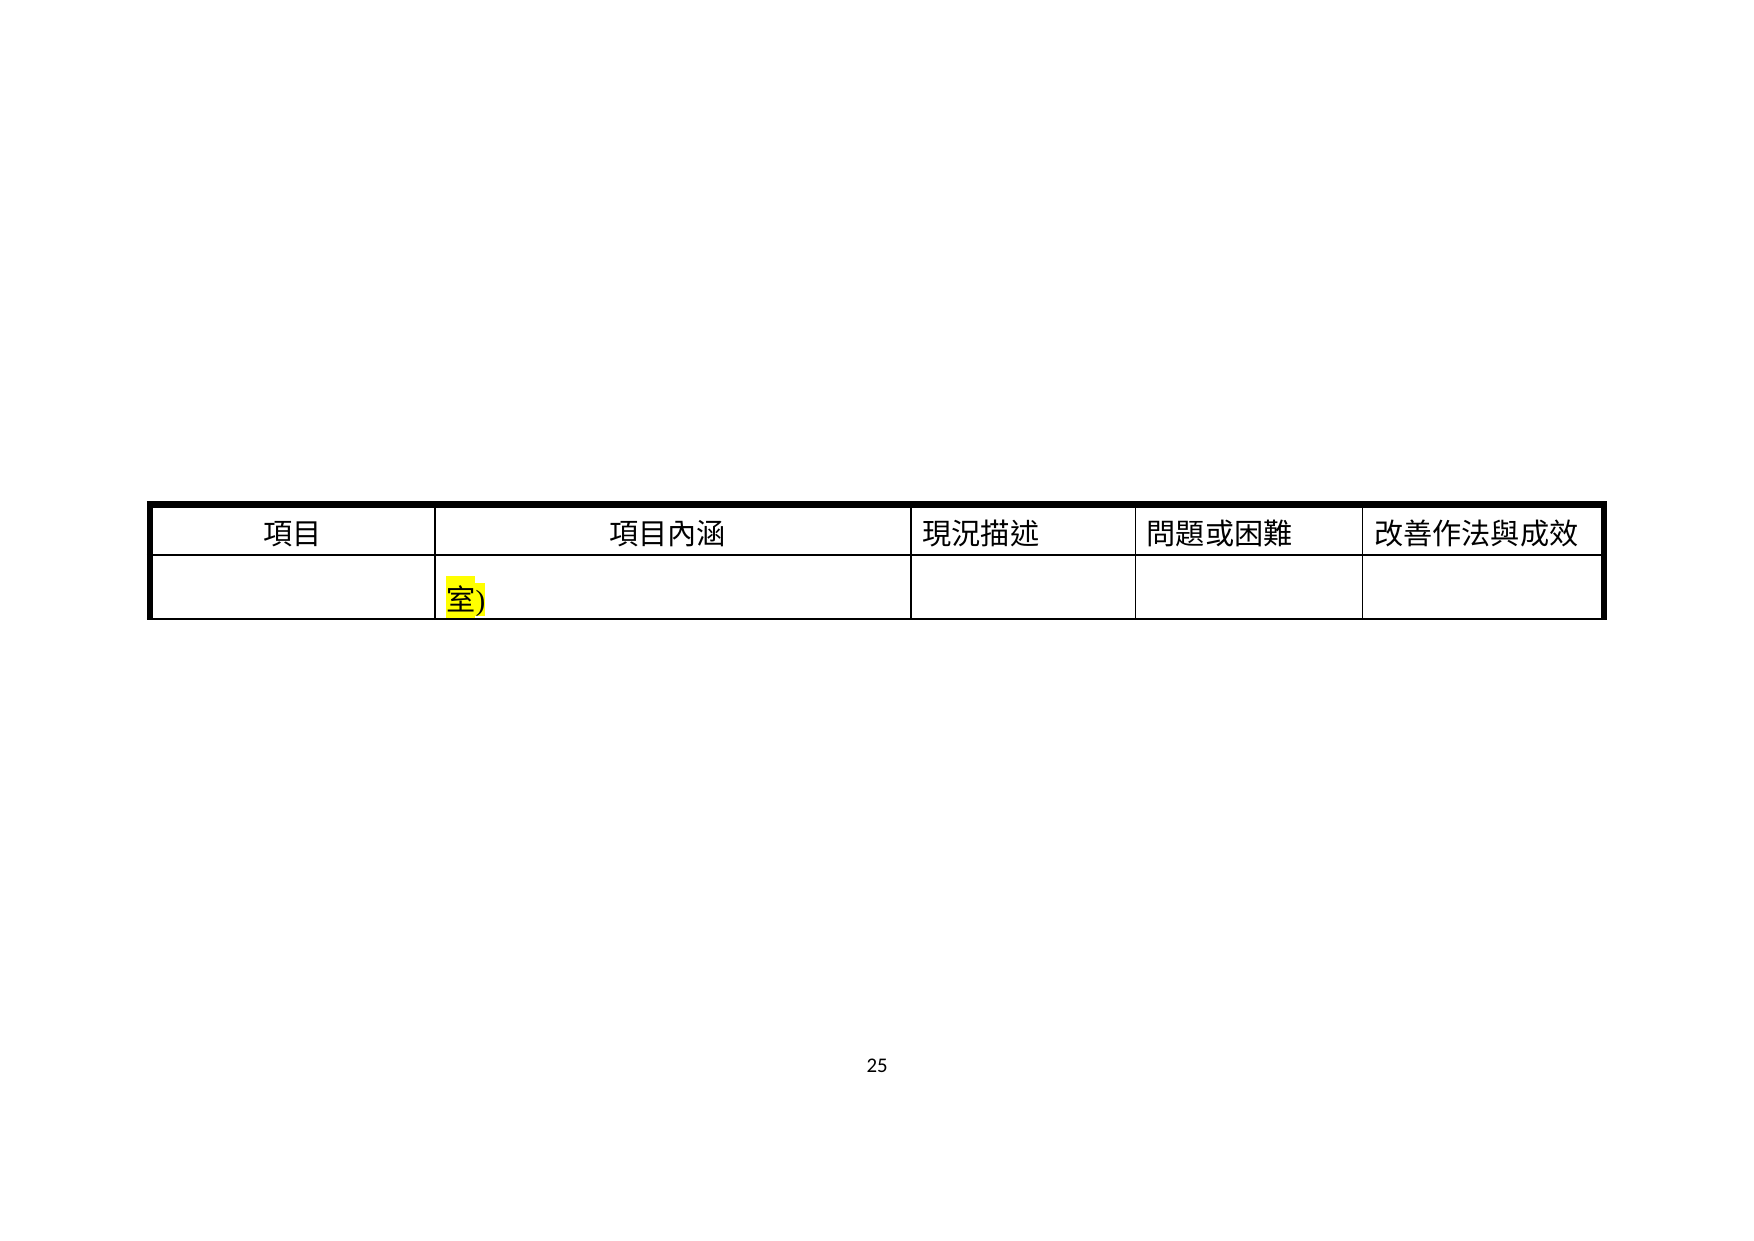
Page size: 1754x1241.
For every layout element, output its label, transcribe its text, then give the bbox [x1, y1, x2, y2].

table_cell 室) [436, 556, 910, 618]
table_header 項目 [153, 508, 434, 554]
table_header 項目內涵 [436, 508, 910, 554]
table_cell [153, 556, 434, 618]
table_header 現況描述 [912, 508, 1135, 554]
table_header 改善作法與成效 [1363, 508, 1601, 554]
table_cell [912, 556, 1135, 618]
table_header 問題或困難 [1136, 508, 1362, 554]
table_cell [1363, 556, 1601, 618]
table_cell [1136, 556, 1362, 618]
